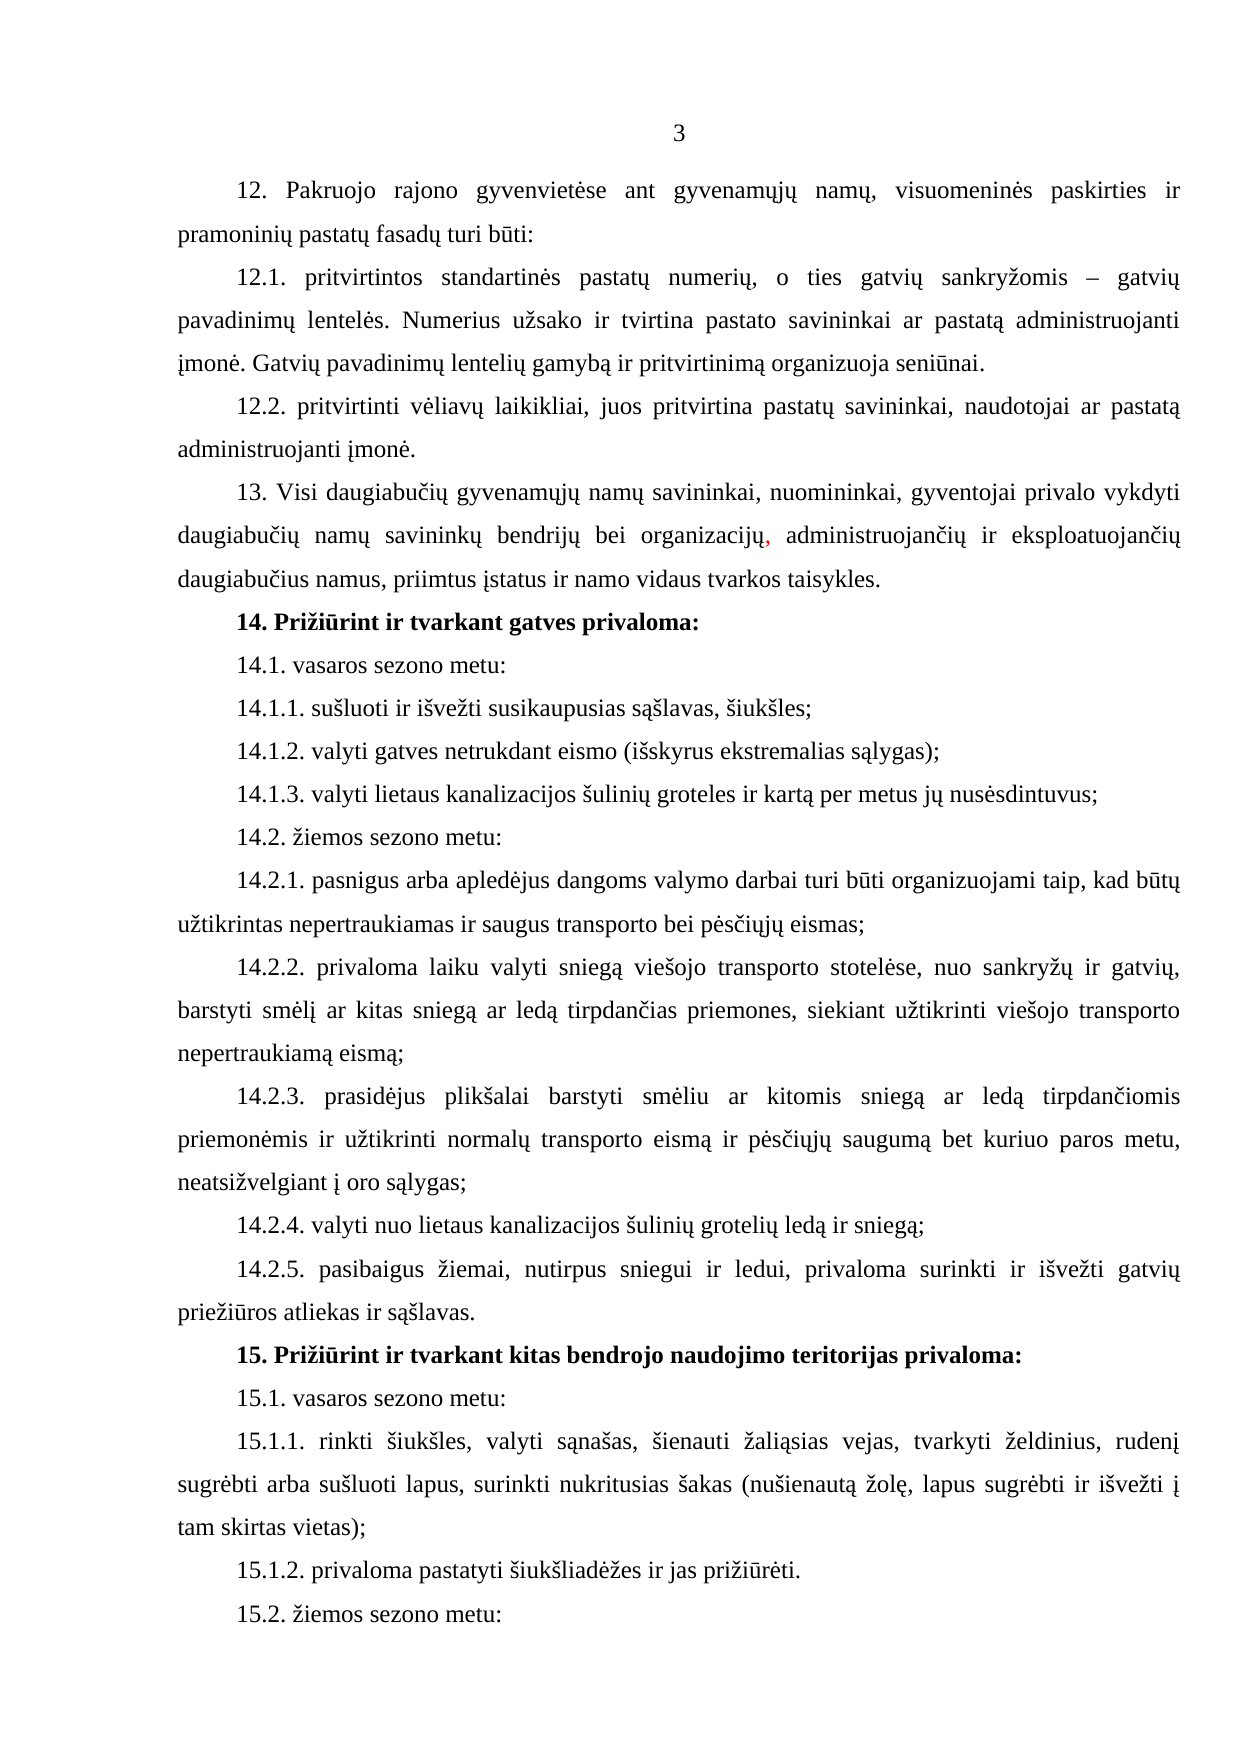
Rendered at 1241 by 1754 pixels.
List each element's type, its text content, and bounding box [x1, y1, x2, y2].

text 14.1. vasaros sezono metu: [177, 650, 1181, 679]
text 14.2.2. privaloma laiku valyti sniegą viešojo transporto stotelėse, nuo sankryžų ir gatvių, barstyti smėlį ar kitas sniegą ar ledą tirpdančias priemones, siekiant užtikrinti viešojo transporto nepertraukiamą eismą; [177, 952, 1181, 1067]
text 14. Prižiūrint ir tvarkant gatves privaloma: [177, 607, 1181, 636]
text 12. Pakruojo rajono gyvenvietėse ant gyvenamųjų namų, visuomeninės paskirties ir pramoninių pastatų fasadų turi būti: [177, 176, 1181, 247]
text 14.1.1. sušluoti ir išvežti susikaupusias sąšlavas, šiukšles; [177, 693, 1181, 722]
text 13. Visi daugiabučių gyvenamųjų namų savininkai, nuomininkai, gyventojai privalo vykdyti daugiabučių namų savininkų bendrijų bei organizacijų, administruojančių ir eksploatuojančių daugiabučius namus, priimtus įstatus ir namo vidaus tvarkos taisykles. [177, 477, 1181, 592]
text 12.1. pritvirtintos standartinės pastatų numerių, o ties gatvių sankryžomis – gatvių pavadinimų lentelės. Numerius užsako ir tvirtina pastato savininkai ar pastatą administruojanti įmonė. Gatvių pavadinimų lentelių gamybą ir pritvirtinimą organizuoja seniūnai. [177, 262, 1181, 377]
text 12.2. pritvirtinti vėliavų laikikliai, juos pritvirtina pastatų savininkai, naudotojai ar pastatą administruojanti įmonė. [177, 391, 1181, 463]
text 15.1.1. rinkti šiukšles, valyti sąnašas, šienauti žaliąsias vejas, tvarkyti želdinius, rudenį sugrėbti arba sušluoti lapus, surinkti nukritusias šakas (nušienautą žolę, lapus sugrėbti ir išvežti į tam skirtas vietas); [177, 1426, 1181, 1541]
text 14.2. žiemos sezono metu: [177, 822, 1181, 851]
text 14.2.3. prasidėjus plikšalai barstyti smėliu ar kitomis sniegą ar ledą tirpdančiomis priemonėmis ir užtikrinti normalų transporto eismą ir pėsčiųjų saugumą bet kuriuo paros metu, neatsižvelgiant į oro sąlygas; [177, 1081, 1181, 1196]
text 14.1.3. valyti lietaus kanalizacijos šulinių groteles ir kartą per metus jų nusėsdintuvus; [177, 779, 1181, 808]
text 14.2.4. valyti nuo lietaus kanalizacijos šulinių grotelių ledą ir sniegą; [177, 1211, 1181, 1239]
text 14.2.1. pasnigus arba apledėjus dangoms valymo darbai turi būti organizuojami taip, kad būtų užtikrintas nepertraukiamas ir saugus transporto bei pėsčiųjų eismas; [177, 866, 1181, 937]
text 15.1.2. privaloma pastatyti šiukšliadėžes ir jas prižiūrėti. [177, 1556, 1181, 1584]
text 14.1.2. valyti gatves netrukdant eismo (išskyrus ekstremalias sąlygas); [177, 736, 1181, 765]
text 14.2.5. pasibaigus žiemai, nutirpus sniegui ir ledui, privaloma surinkti ir išvežti gatvių priežiūros atliekas ir sąšlavas. [177, 1254, 1181, 1326]
text 15.2. žiemos sezono metu: [177, 1599, 1181, 1627]
text 15.1. vasaros sezono metu: [177, 1383, 1181, 1412]
text 15. Prižiūrint ir tvarkant kitas bendrojo naudojimo teritorijas privaloma: [177, 1340, 1181, 1369]
